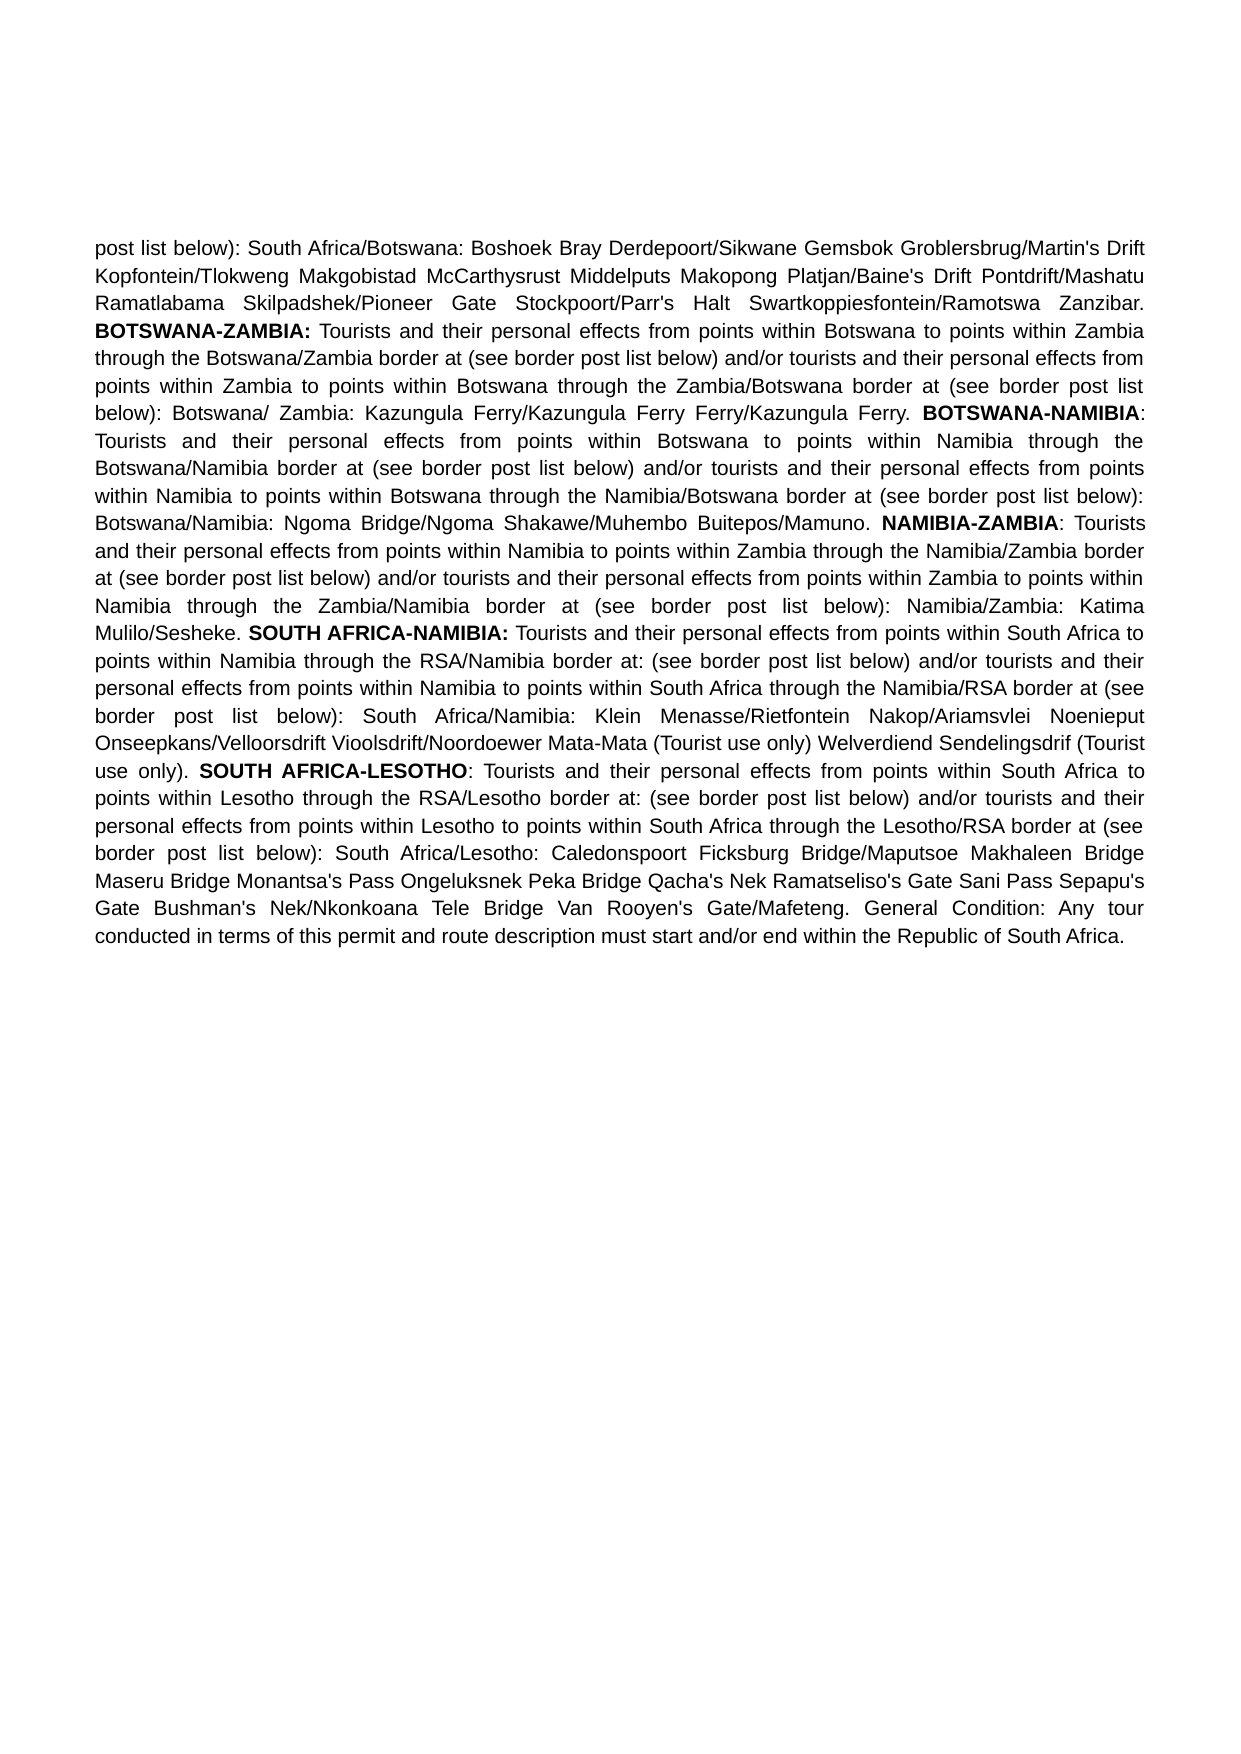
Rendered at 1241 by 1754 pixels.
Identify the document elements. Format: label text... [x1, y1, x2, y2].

text post list below): South Africa/Botswana: Boshoek Bray Derdepoort/Sikwane Gemsbok Groblersbrug/Martin's Drift Kopfontein/Tlokweng Makgobistad McCarthysrust Middelputs Makopong Platjan/Baine's Drift Pontdrift/Mashatu Ramatlabama Skilpadshek/Pioneer Gate Stockpoort/Parr's Halt Swartkoppiesfontein/Ramotswa Zanzibar. BOTSWANA-ZAMBIA: Tourists and their personal effects from points within Botswana to points within Zambia through the Botswana/Zambia border at (see border post list below) and/or tourists and their personal effects from points within Zambia to points within Botswana through the Zambia/Botswana border at (see border post list below): Botswana/ Zambia: Kazungula Ferry/Kazungula Ferry Ferry/Kazungula Ferry. BOTSWANA-NAMIBIA: Tourists and their personal effects from points within Botswana to points within Namibia through the Botswana/Namibia border at (see border post list below) and/or tourists and their personal effects from points within Namibia to points within Botswana through the Namibia/Botswana border at (see border post list below): Botswana/Namibia: Ngoma Bridge/Ngoma Shakawe/Muhembo Buitepos/Mamuno. NAMIBIA-ZAMBIA: Tourists and their personal effects from points within Namibia to points within Zambia through the Namibia/Zambia border at (see border post list below) and/or tourists and their personal effects from points within Zambia to points within Namibia through the Zambia/Namibia border at (see border post list below): Namibia/Zambia: Katima Mulilo/Sesheke. SOUTH AFRICA-NAMIBIA: Tourists and their personal effects from points within South Africa to points within Namibia through the RSA/Namibia border at: (see border post list below) and/or tourists and their personal effects from points within Namibia to points within South Africa through the Namibia/RSA border at (see border post list below): South Africa/Namibia: Klein Menasse/Rietfontein Nakop/Ariamsvlei Noenieput Onseepkans/Velloorsdrift Vioolsdrift/Noordoewer Mata-Mata (Tourist use only) Welverdiend Sendelingsdrif (Tourist use only). SOUTH AFRICA-LESOTHO: Tourists and their personal effects from points within South Africa to points within Lesotho through the RSA/Lesotho border at: (see border post list below) and/or tourists and their personal effects from points within Lesotho to points within South Africa through the Lesotho/RSA border at (see border post list below): South Africa/Lesotho: Caledonspoort Ficksburg Bridge/Maputsoe Makhaleen Bridge Maseru Bridge Monantsa's Pass Ongeluksnek Peka Bridge Qacha's Nek Ramatseliso's Gate Sani Pass Sepapu's Gate Bushman's Nek/Nkonkoana Tele Bridge Van Rooyen's Gate/Mafeteng. General Condition: Any tour conducted in terms of this permit and route description must start and/or end within the Republic of South Africa. [94, 236, 1146, 948]
